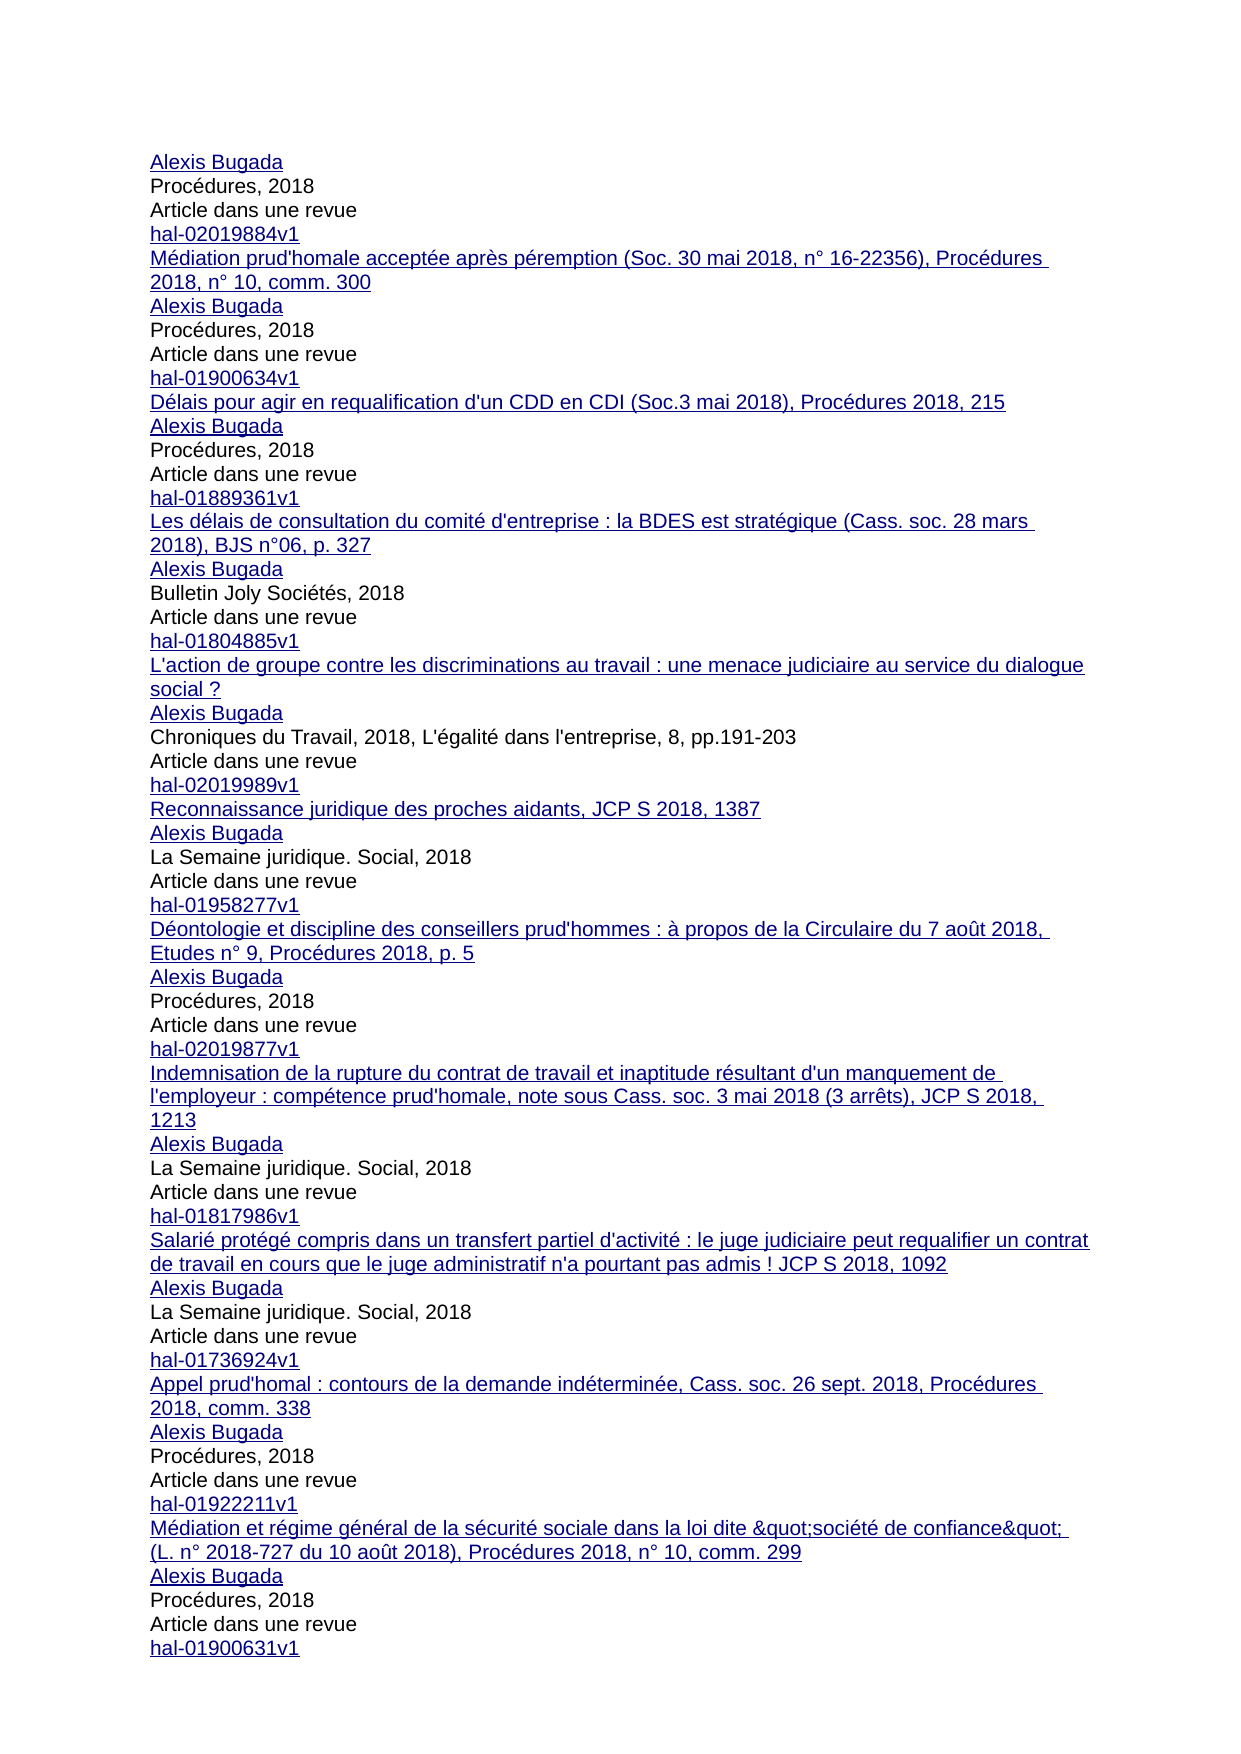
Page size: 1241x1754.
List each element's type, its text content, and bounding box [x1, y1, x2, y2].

table_cell Salarié protégé compris dans un transfert partiel d'activité : le juge judiciaire peut requalifier un contrat [150, 1228, 1090, 1249]
table_cell Reconnaissance juridique des proches aidants, JCP S 2018, 1387 Alexis Bugada La Semaine juridique. Social, 2018 Article dans une revue hal-01958277v1 [150, 797, 1090, 917]
table_cell Médiation et régime général de la sécurité sociale dans la loi dite &quot;société de confiance&quot; (L. n° 2018-727 du 10 août 2018), Procédures 2018, n° 10, comm. 299 Alexis Bugada Procédures, 2018 Article dans une revue hal-01900631v1 [150, 1516, 1090, 1659]
table_cell Alexis Bugada Procédures, 2018 Article dans une revue hal-02019884v1 [150, 150, 1090, 246]
table_cell Médiation prud'homale acceptée après péremption (Soc. 30 mai 2018, n° 16-22356), Procédures 2018, n° 10, comm. 300 Alexis Bugada Procédures, 2018 Article dans une revue hal-01900634v1 [150, 246, 1090, 389]
table_cell de travail en cours que le juge administratif n'a pourtant pas admis ! JCP S 2018, 1092 Alexis Bugada La Semaine juridique. Social, 2018 Article dans une revue hal-01736924v1 [150, 1250, 1090, 1372]
table_cell L'action de groupe contre les discriminations au travail : une menace judiciaire au service du dialogue social ? Alexis Bugada Chroniques du Travail, 2018, L'égalité dans l'entreprise, 8, pp.191-203 Article dans une revue hal-02019989v1 [150, 653, 1090, 797]
table_cell Déontologie et discipline des conseillers prud'hommes : à propos de la Circulaire du 7 août 2018, Etudes n° 9, Procédures 2018, p. 5 Alexis Bugada Procédures, 2018 Article dans une revue hal-02019877v1 [150, 917, 1090, 1060]
table_cell Indemnisation de la rupture du contrat de travail et inaptitude résultant d'un manquement de l'employeur : compétence prud'homale, note sous Cass. soc. 3 mai 2018 (3 arrêts), JCP S 2018, 1213 Alexis Bugada La Semaine juridique. Social, 2018 Article dans une revue hal-01817986v1 [150, 1060, 1090, 1228]
table_cell Délais pour agir en requalification d'un CDD en CDI (Soc.3 mai 2018), Procédures 2018, 215 Alexis Bugada Procédures, 2018 Article dans une revue hal-01889361v1 [150, 390, 1090, 509]
table_cell Les délais de consultation du comité d'entreprise : la BDES est stratégique (Cass. soc. 28 mars 2018), BJS n°06, p. 327 Alexis Bugada Bulletin Joly Sociétés, 2018 Article dans une revue hal-01804885v1 [150, 509, 1090, 653]
table_cell Appel prud'homal : contours de la demande indéterminée, Cass. soc. 26 sept. 2018, Procédures 2018, comm. 338 Alexis Bugada Procédures, 2018 Article dans une revue hal-01922211v1 [150, 1372, 1090, 1516]
